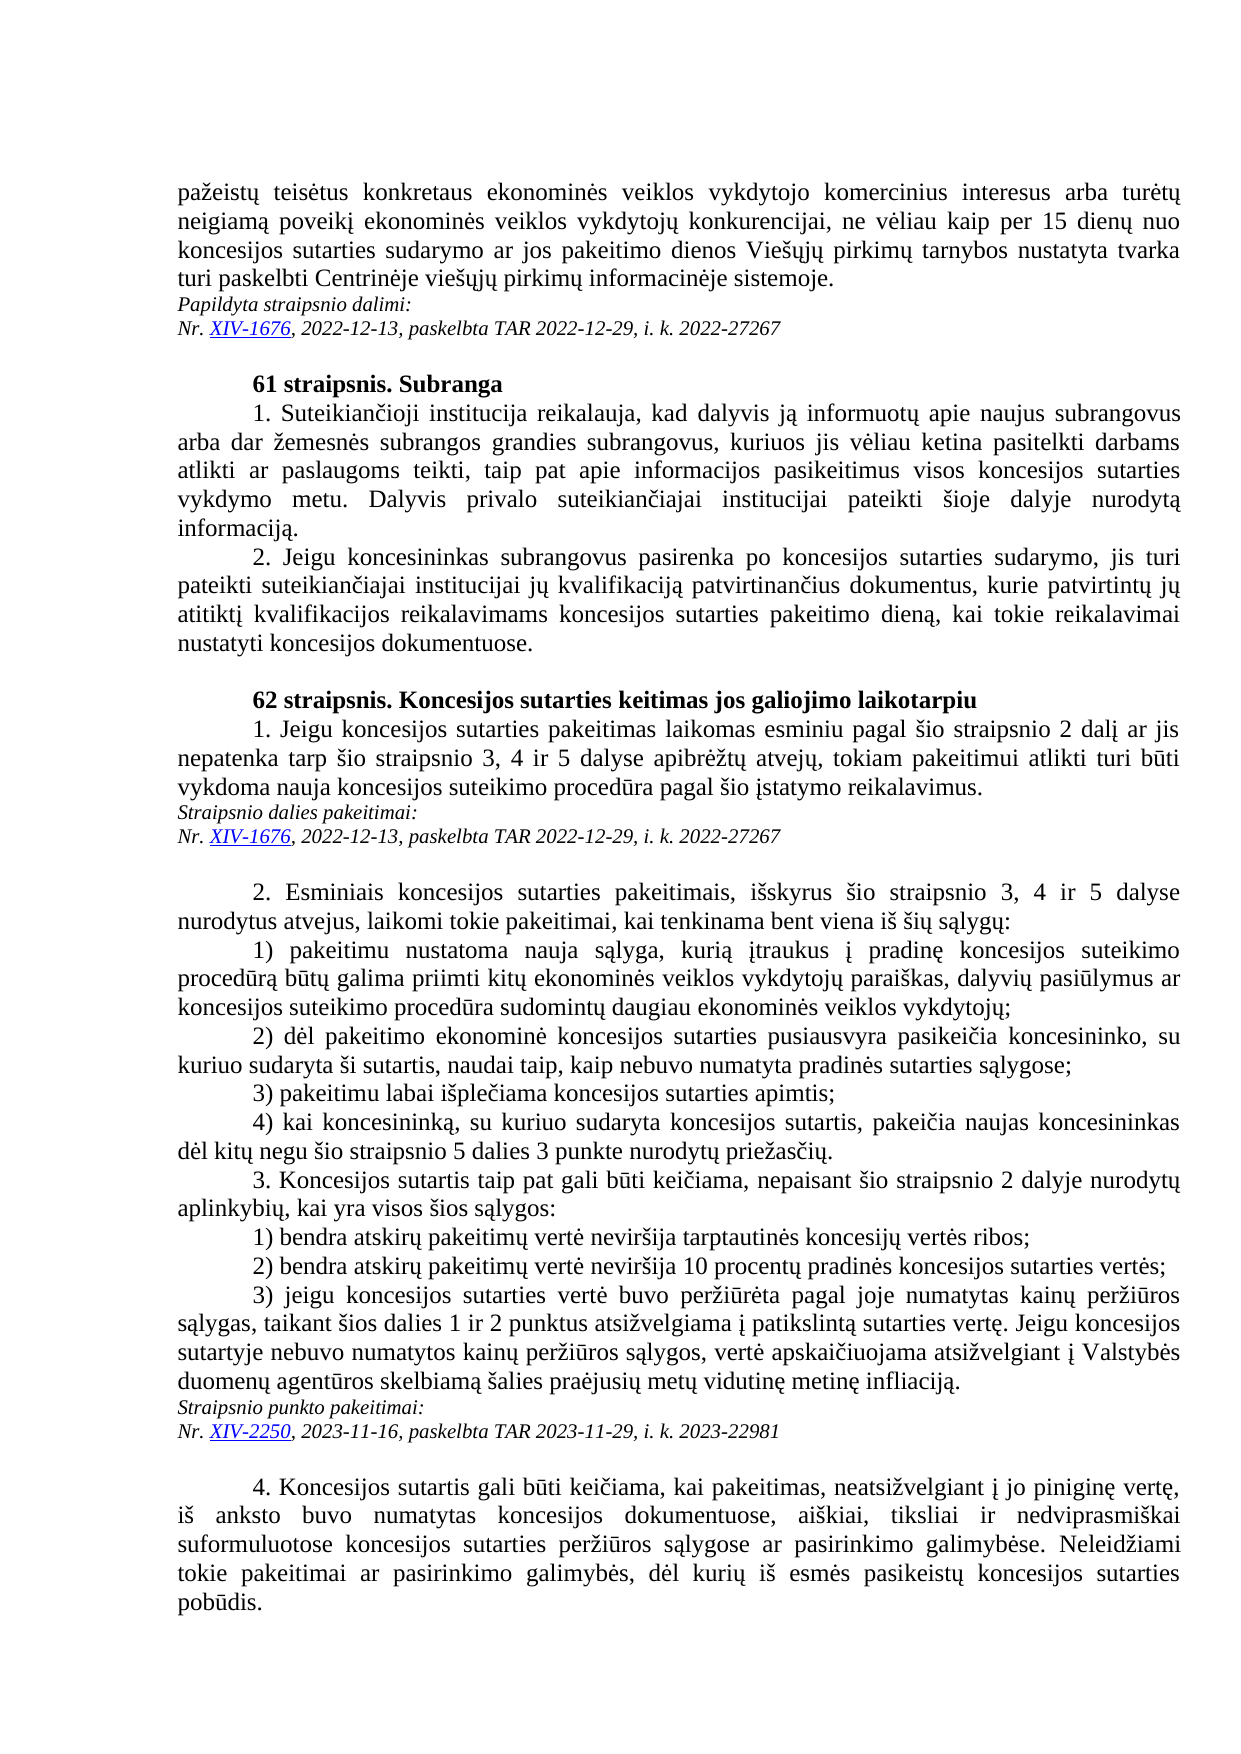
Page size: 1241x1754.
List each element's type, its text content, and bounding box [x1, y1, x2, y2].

text Nr. XIV-2250, 2023-11-16, paskelbta TAR 2023-11-29, i. k. 2023-22981 [177, 1419, 1181, 1443]
text 2. Esminiais koncesijos sutarties pakeitimais, išskyrus šio straipsnio 3, 4 ir 5 dalyse nurodytus atvejus, laikomi tokie pakeitimai, kai tenkinama bent viena iš šių sąlygų: [177, 877, 1181, 935]
text 1) bendra atskirų pakeitimų vertė neviršija tarptautinės koncesijų vertės ribos; [177, 1222, 1181, 1251]
text 3. Koncesijos sutartis taip pat gali būti keičiama, nepaisant šio straipsnio 2 dalyje nurodytų aplinkybių, kai yra visos šios sąlygos: [177, 1165, 1181, 1222]
text 2. Jeigu koncesininkas subrangovus pasirenka po koncesijos sutarties sudarymo, jis turi pateikti suteikiančiajai institucijai jų kvalifikaciją patvirtinančius dokumentus, kurie patvirtintų jų atitiktį kvalifikacijos reikalavimams koncesijos sutarties pakeitimo dieną, kai tokie reikalavimai nustatyti koncesijos dokumentuose. [177, 542, 1181, 657]
text 2) dėl pakeitimo ekonominė koncesijos sutarties pusiausvyra pasikeičia koncesininko, su kuriuo sudaryta ši sutartis, naudai taip, kaip nebuvo numatyta pradinės sutarties sąlygose; [177, 1021, 1181, 1078]
text Straipsnio dalies pakeitimai: [177, 800, 1181, 824]
text Nr. XIV-1676, 2022-12-13, paskelbta TAR 2022-12-29, i. k. 2022-27267 [177, 316, 1181, 340]
text Straipsnio punkto pakeitimai: [177, 1395, 1181, 1419]
text 2) bendra atskirų pakeitimų vertė neviršija 10 procentų pradinės koncesijos sutarties vertės; [177, 1251, 1181, 1280]
text Papildyta straipsnio dalimi: [177, 292, 1181, 316]
text 1) pakeitimu nustatoma nauja sąlyga, kurią įtraukus į pradinę koncesijos suteikimo procedūrą būtų galima priimti kitų ekonominės veiklos vykdytojų paraiškas, dalyvių pasiūlymus ar koncesijos suteikimo procedūra sudomintų daugiau ekonominės veiklos vykdytojų; [177, 935, 1181, 1021]
text pažeistų teisėtus konkretaus ekonominės veiklos vykdytojo komercinius interesus arba turėtų neigiamą poveikį ekonominės veiklos vykdytojų konkurencijai, ne vėliau kaip per 15 dienų nuo koncesijos sutarties sudarymo ar jos pakeitimo dienos Viešųjų pirkimų tarnybos nustatyta tvarka turi paskelbti Centrinėje viešųjų pirkimų informacinėje sistemoje. [177, 177, 1181, 292]
text 62 straipsnis. Koncesijos sutarties keitimas jos galiojimo laikotarpiu [177, 685, 1181, 714]
text 61 straipsnis. Subranga [177, 369, 1181, 398]
text 1. Suteikiančioji institucija reikalauja, kad dalyvis ją informuotų apie naujus subrangovus arba dar žemesnės subrangos grandies subrangovus, kuriuos jis vėliau ketina pasitelkti darbams atlikti ar paslaugoms teikti, taip pat apie informacijos pasikeitimus visos koncesijos sutarties vykdymo metu. Dalyvis privalo suteikiančiajai institucijai pateikti šioje dalyje nurodytą informaciją. [177, 398, 1181, 542]
text 4) kai koncesininką, su kuriuo sudaryta koncesijos sutartis, pakeičia naujas koncesininkas dėl kitų negu šio straipsnio 5 dalies 3 punkte nurodytų priežasčių. [177, 1107, 1181, 1165]
text Nr. XIV-1676, 2022-12-13, paskelbta TAR 2022-12-29, i. k. 2022-27267 [177, 824, 1181, 848]
text 1. Jeigu koncesijos sutarties pakeitimas laikomas esminiu pagal šio straipsnio 2 dalį ar jis nepatenka tarp šio straipsnio 3, 4 ir 5 dalyse apibrėžtų atvejų, tokiam pakeitimui atlikti turi būti vykdoma nauja koncesijos suteikimo procedūra pagal šio įstatymo reikalavimus. [177, 714, 1181, 800]
text 3) jeigu koncesijos sutarties vertė buvo peržiūrėta pagal joje numatytas kainų peržiūros sąlygas, taikant šios dalies 1 ir 2 punktus atsižvelgiama į patikslintą sutarties vertę. Jeigu koncesijos sutartyje nebuvo numatytos kainų peržiūros sąlygos, vertė apskaičiuojama atsižvelgiant į Valstybės duomenų agentūros skelbiamą šalies praėjusių metų vidutinę metinę infliaciją. [177, 1280, 1181, 1395]
text 4. Koncesijos sutartis gali būti keičiama, kai pakeitimas, neatsižvelgiant į jo piniginę vertę, iš anksto buvo numatytas koncesijos dokumentuose, aiškiai, tiksliai ir nedviprasmiškai suformuluotose koncesijos sutarties peržiūros sąlygose ar pasirinkimo galimybėse. Neleidžiami tokie pakeitimai ar pasirinkimo galimybės, dėl kurių iš esmės pasikeistų koncesijos sutarties pobūdis. [177, 1472, 1181, 1615]
text 3) pakeitimu labai išplečiama koncesijos sutarties apimtis; [177, 1078, 1181, 1107]
